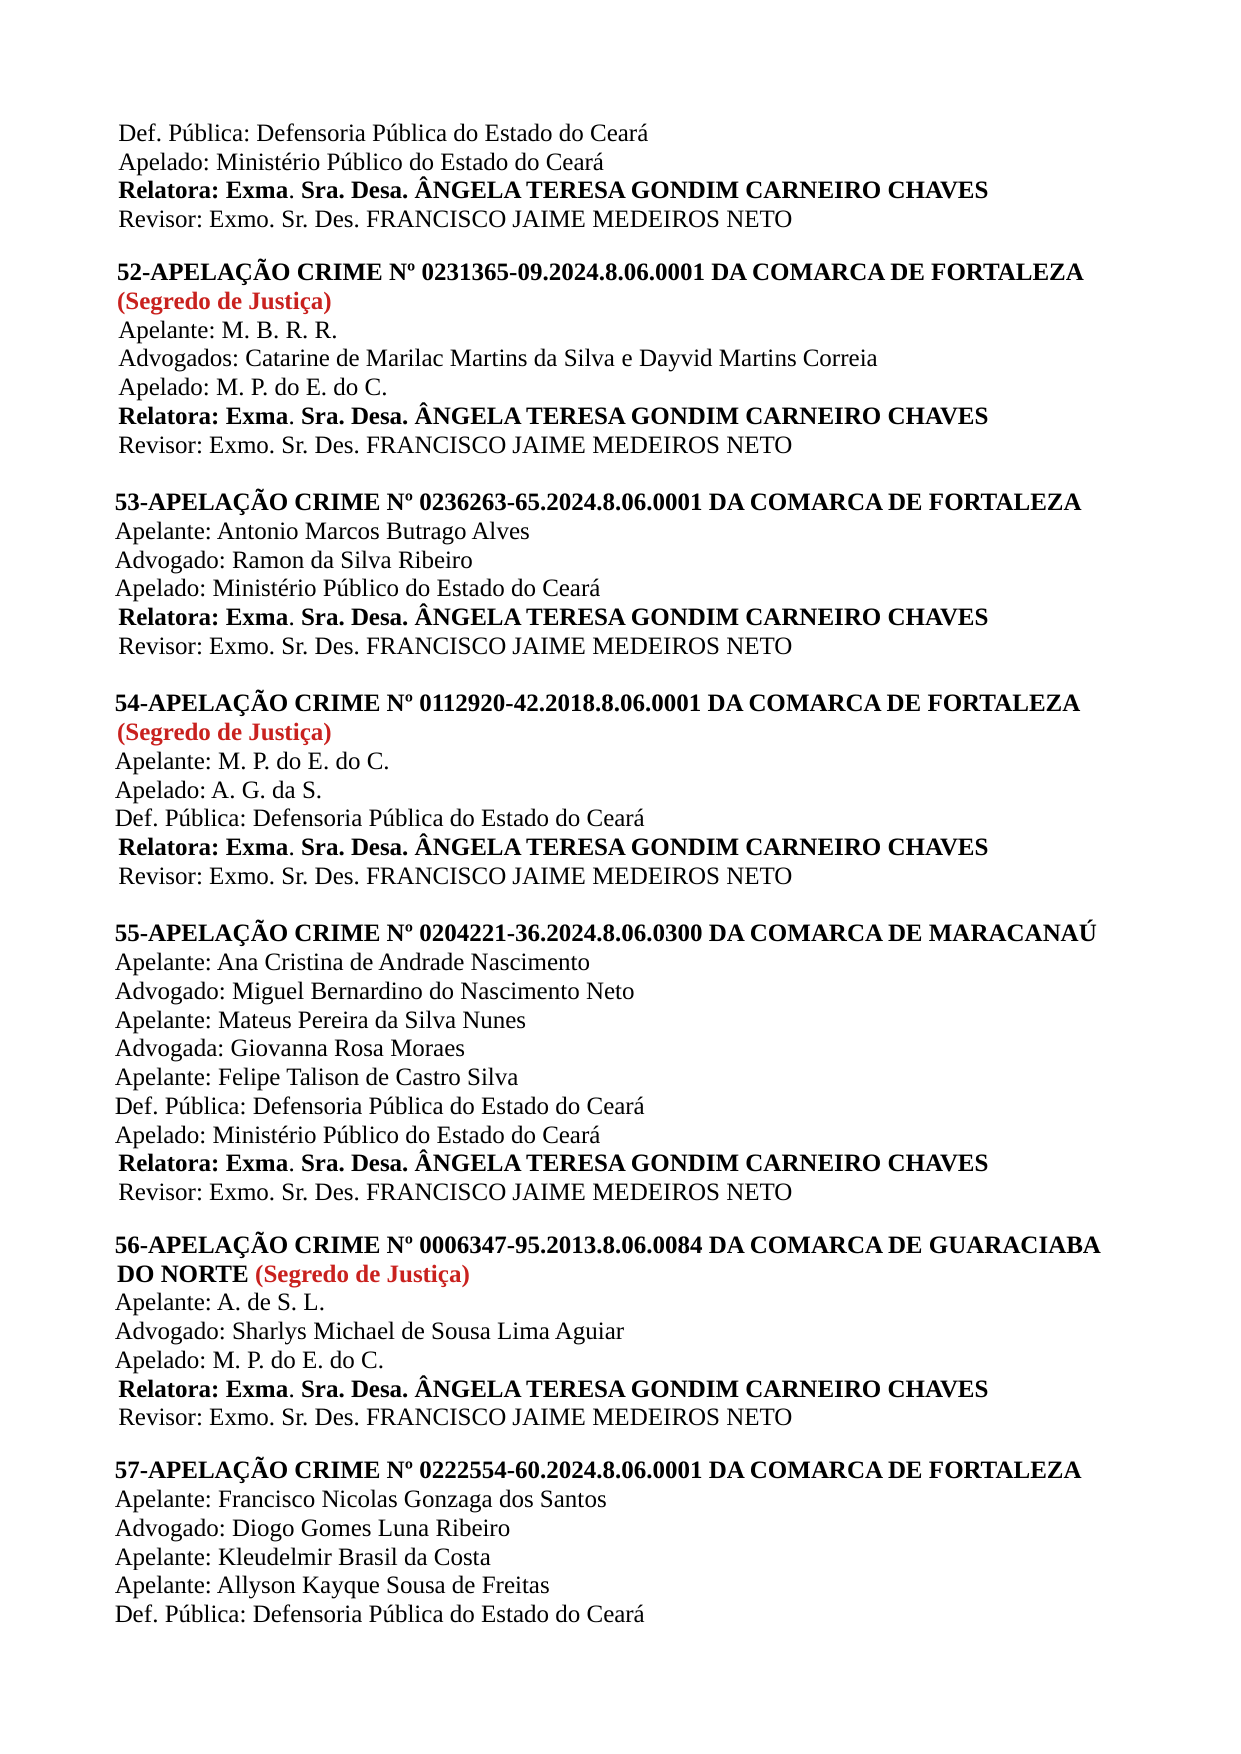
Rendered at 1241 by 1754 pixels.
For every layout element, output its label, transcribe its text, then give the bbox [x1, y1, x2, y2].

text Def. Pública: Defensoria Pública do Estado do Ceará [114, 1599, 1122, 1628]
text 53-APELAÇÃO CRIME Nº 0236263-65.2024.8.06.0001 DA COMARCA DE FORTALEZA [114, 487, 1122, 516]
text Advogado: Sharlys Michael de Sousa Lima Aguiar [114, 1316, 1122, 1345]
text Relatora: Exma. Sra. Desa. ÂNGELA TERESA GONDIM CARNEIRO CHAVES [118, 1374, 1122, 1402]
text Advogado: Diogo Gomes Luna Ribeiro [114, 1513, 1122, 1542]
text Apelante: Kleudelmir Brasil da Costa [114, 1542, 1122, 1570]
text 52-APELAÇÃO CRIME Nº 0231365-09.2024.8.06.0001 DA COMARCA DE FORTALEZA (Segredo de Justiça) [117, 257, 1122, 315]
text Revisor: Exmo. Sr. Des. FRANCISCO JAIME MEDEIROS NETO [118, 204, 1122, 233]
text Relatora: Exma. Sra. Desa. ÂNGELA TERESA GONDIM CARNEIRO CHAVES [118, 1148, 1122, 1177]
text Def. Pública: Defensoria Pública do Estado do Ceará [118, 118, 1122, 147]
text Advogados: Catarine de Marilac Martins da Silva e Dayvid Martins Correia [118, 343, 1122, 372]
text Apelante: Ana Cristina de Andrade Nascimento [114, 947, 1122, 976]
text Revisor: Exmo. Sr. Des. FRANCISCO JAIME MEDEIROS NETO [118, 631, 1122, 660]
text Def. Pública: Defensoria Pública do Estado do Ceará [114, 1091, 1122, 1120]
text Apelante: M. B. R. R. [118, 315, 1122, 343]
text Apelado: Ministério Público do Estado do Ceará [114, 1120, 1122, 1148]
text Apelado: M. P. do E. do C. [114, 1345, 1122, 1374]
text Revisor: Exmo. Sr. Des. FRANCISCO JAIME MEDEIROS NETO [118, 430, 1122, 458]
text Apelado: A. G. da S. [114, 775, 1122, 803]
text Revisor: Exmo. Sr. Des. FRANCISCO JAIME MEDEIROS NETO [118, 1177, 1122, 1206]
text 54-APELAÇÃO CRIME Nº 0112920-42.2018.8.06.0001 DA COMARCA DE FORTALEZA (Segredo de Justiça) [114, 688, 1122, 746]
text Relatora: Exma. Sra. Desa. ÂNGELA TERESA GONDIM CARNEIRO CHAVES [118, 832, 1122, 861]
text Advogado: Miguel Bernardino do Nascimento Neto [114, 976, 1122, 1005]
text Apelante: A. de S. L. [114, 1287, 1122, 1316]
text 56-APELAÇÃO CRIME Nº 0006347-95.2013.8.06.0084 DA COMARCA DE GUARACIABA DO NORTE (Segredo de Justiça) [114, 1230, 1122, 1287]
text 55-APELAÇÃO CRIME Nº 0204221-36.2024.8.06.0300 DA COMARCA DE MARACANAÚ [114, 918, 1122, 947]
text Revisor: Exmo. Sr. Des. FRANCISCO JAIME MEDEIROS NETO [118, 1402, 1122, 1431]
text Relatora: Exma. Sra. Desa. ÂNGELA TERESA GONDIM CARNEIRO CHAVES [118, 176, 1122, 204]
text Apelante: Mateus Pereira da Silva Nunes [114, 1005, 1122, 1033]
text Relatora: Exma. Sra. Desa. ÂNGELA TERESA GONDIM CARNEIRO CHAVES [118, 602, 1122, 631]
text Apelado: Ministério Público do Estado do Ceará [114, 573, 1122, 602]
text Apelado: Ministério Público do Estado do Ceará [118, 147, 1122, 176]
text Apelante: M. P. do E. do C. [114, 746, 1122, 775]
text Advogado: Ramon da Silva Ribeiro [114, 545, 1122, 573]
text Apelante: Antonio Marcos Butrago Alves [114, 516, 1122, 545]
text 57-APELAÇÃO CRIME Nº 0222554-60.2024.8.06.0001 DA COMARCA DE FORTALEZA [114, 1455, 1122, 1484]
text Apelante: Felipe Talison de Castro Silva [114, 1062, 1122, 1091]
text Advogada: Giovanna Rosa Moraes [114, 1033, 1122, 1062]
text Revisor: Exmo. Sr. Des. FRANCISCO JAIME MEDEIROS NETO [118, 861, 1122, 890]
text Relatora: Exma. Sra. Desa. ÂNGELA TERESA GONDIM CARNEIRO CHAVES [118, 401, 1122, 430]
text Apelante: Francisco Nicolas Gonzaga dos Santos [114, 1484, 1122, 1513]
text Apelado: M. P. do E. do C. [118, 372, 1122, 401]
text Def. Pública: Defensoria Pública do Estado do Ceará [114, 803, 1122, 832]
text Apelante: Allyson Kayque Sousa de Freitas [114, 1570, 1122, 1599]
